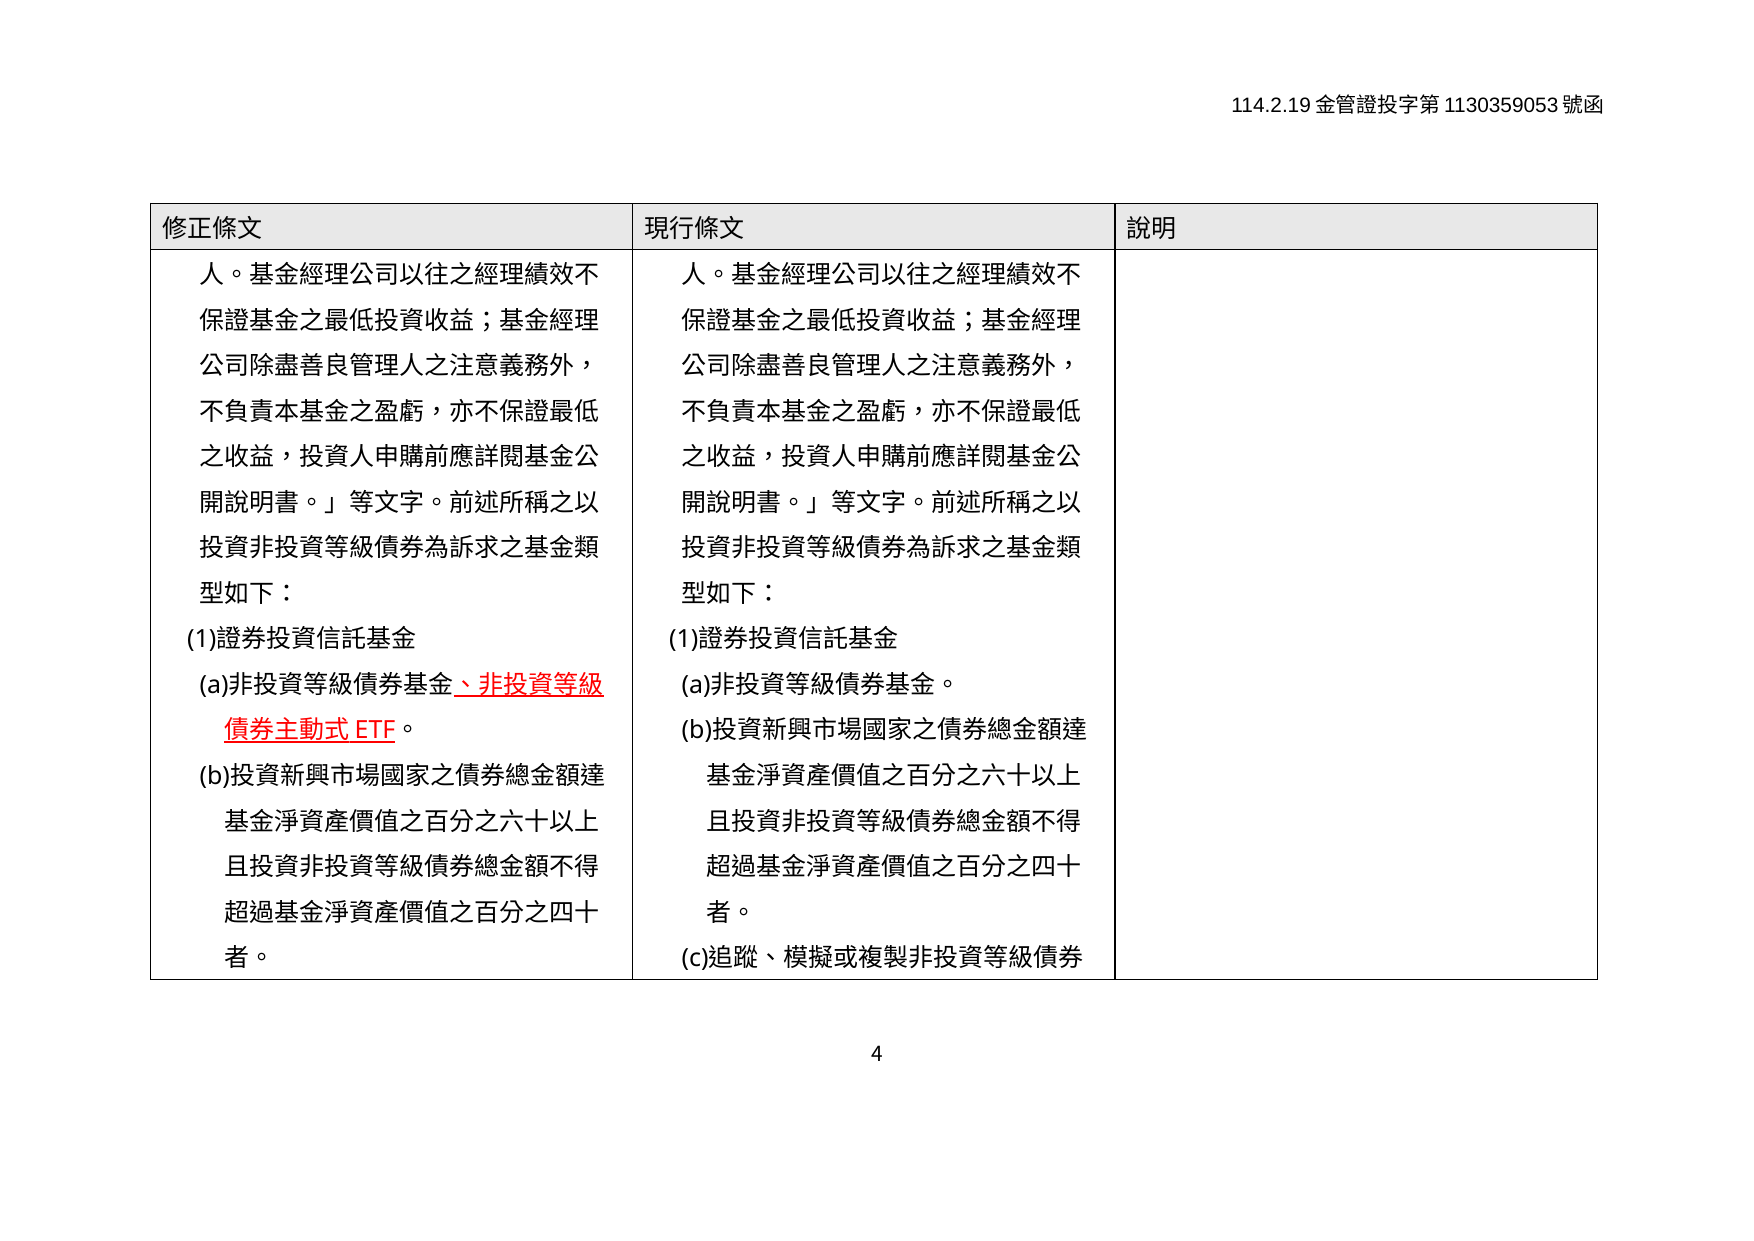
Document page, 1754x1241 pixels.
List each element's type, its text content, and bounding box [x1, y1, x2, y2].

table_header 修正條文 [151, 204, 632, 249]
table_cell 人。基金經理公司以往之經理績效不保證基金之最低投資收益；基金經理公司除盡善良管理人之注意義務外，不負責本基金之盈虧，亦不保證最低之收益，投資人申購前應詳閱基金公開說明書。」等文字。前述所稱之以投資非投資等級債券為訴求之基金類型如下： (1)證券投資信託基金 (a)非投資等級債券基金、非投資等級債券主動式ETF。 (b)投資新興市場國家之債券總金額達基金淨資產價值之百分之六十以上且投資非投資等級債券總金額不得超過基金淨資產價值之百分之四十者。 [151, 250, 632, 978]
table_header 說明 [1116, 204, 1597, 249]
table_cell 人。基金經理公司以往之經理績效不保證基金之最低投資收益；基金經理公司除盡善良管理人之注意義務外，不負責本基金之盈虧，亦不保證最低之收益，投資人申購前應詳閱基金公開說明書。」等文字。前述所稱之以投資非投資等級債券為訴求之基金類型如下： (1)證券投資信託基金 (a)非投資等級債券基金。 (b)投資新興市場國家之債券總金額達基金淨資產價值之百分之六十以上且投資非投資等級債券總金額不得超過基金淨資產價值之百分之四十者。 (c)追蹤、模擬或複製非投資等級債券 [633, 250, 1114, 978]
table_cell [1116, 250, 1597, 978]
table_header 現行條文 [633, 204, 1114, 249]
